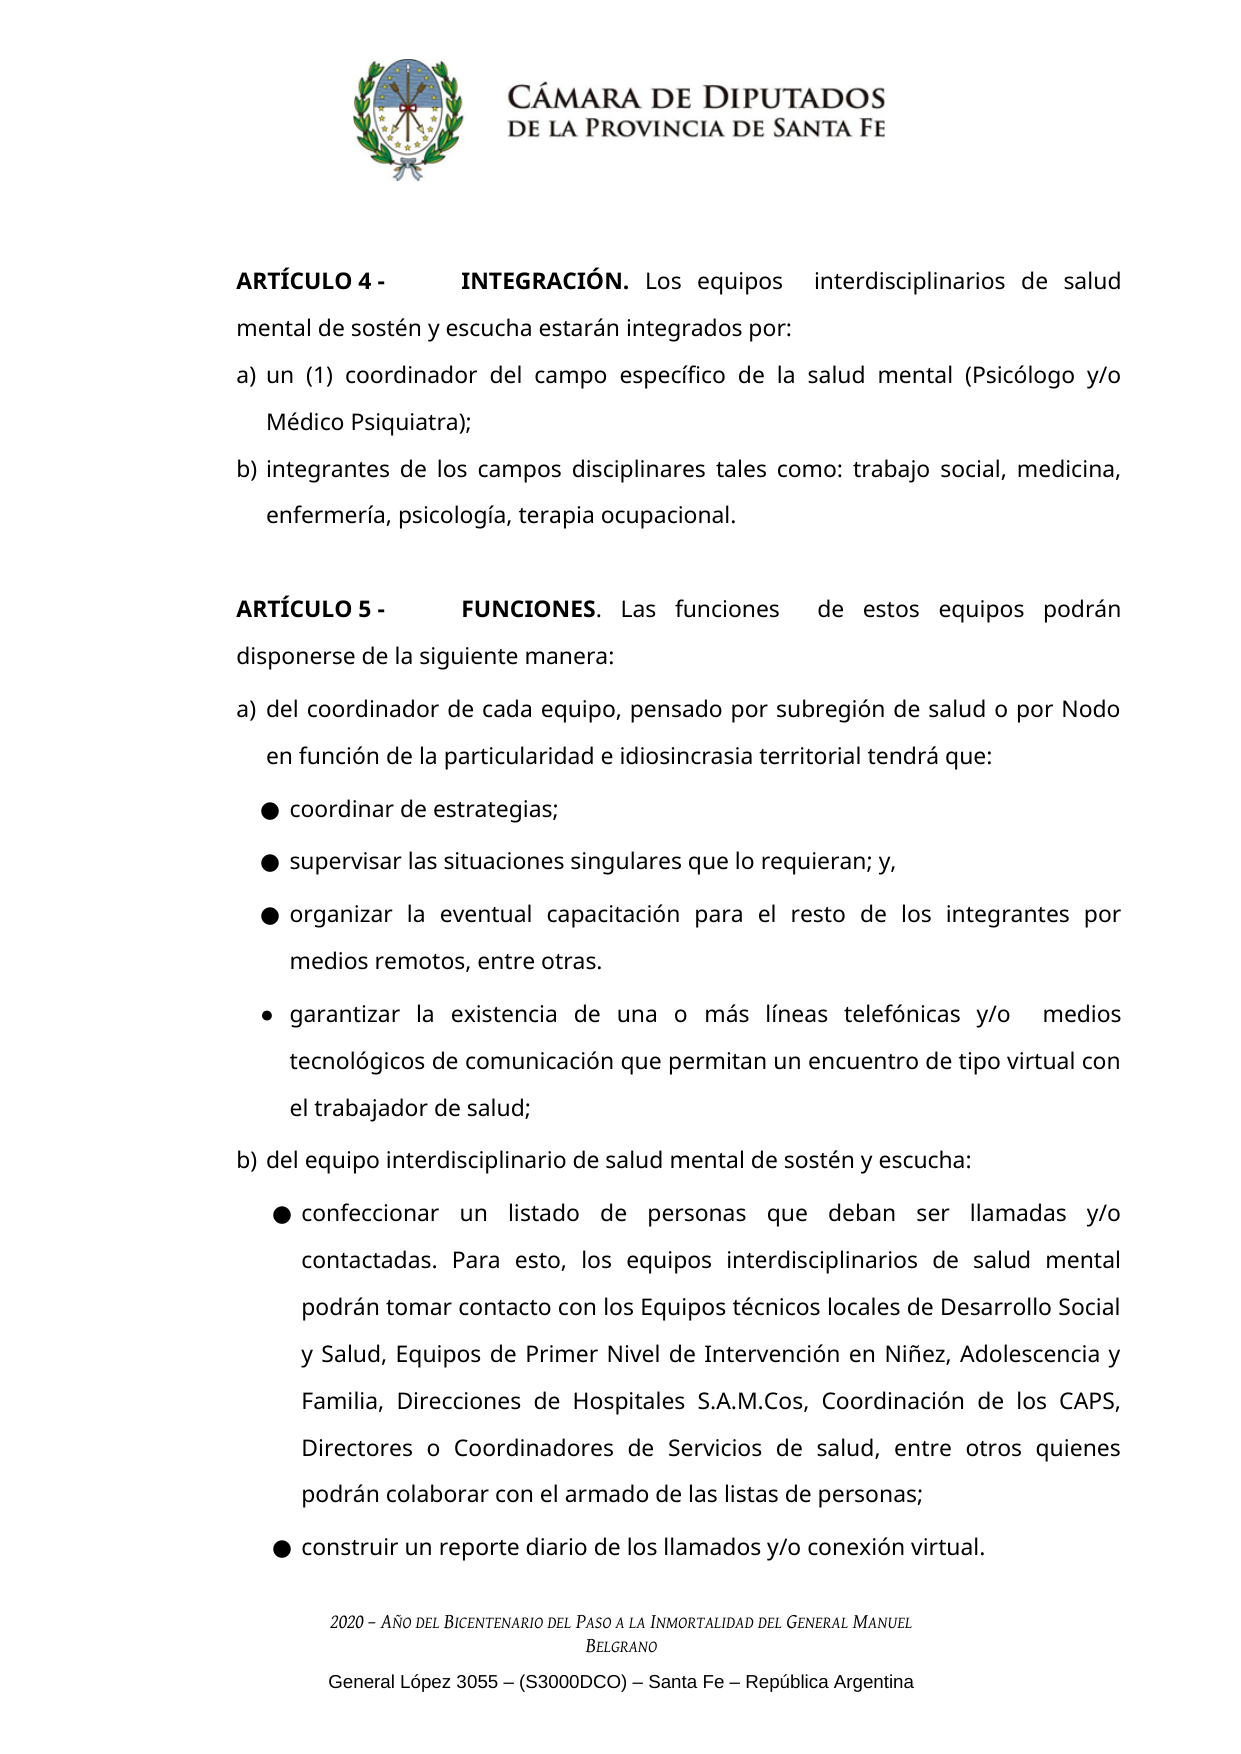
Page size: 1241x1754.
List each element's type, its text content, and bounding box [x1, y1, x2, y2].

list del equipo interdisciplinario de salud mental de sostén y escucha: [236, 1144, 1122, 1176]
list coordinar de estrategias; [260, 792, 1122, 824]
list confeccionar un listado de personas que deban ser llamadas y/o contactadas. Para esto, los equipos interdisciplinarios de salud mental podrán tomar contacto con los Equipos técnicos locales de Desarrollo Social y Salud, Equipos de Primer Nivel de Intervención en Niñez, Adolescencia y Familia, Direcciones de Hospitales S.A.M.Cos, Coordinación de los CAPS, Directores o Coordinadores de Servicios de salud, entre otros quienes podrán colaborar con el armado de las listas de personas; [272, 1197, 1122, 1510]
list organizar la eventual capacitación para el resto de los integrantes por medios remotos, entre otras. [260, 898, 1122, 976]
list del coordinador de cada equipo, pensado por subregión de salud o por Nodo en función de la particularidad e idiosincrasia territorial tendrá que: [236, 693, 1122, 771]
list integrantes de los campos disciplinares tales como: trabajo social, medicina, enfermería, psicología, terapia ocupacional. [236, 452, 1122, 531]
list INTEGRACIÓN. Los equipos interdisciplinarios de salud mental de sostén y escucha estarán integrados por: [236, 265, 1122, 343]
list construir un reporte diario de los llamados y/o conexión virtual. [272, 1531, 1122, 1562]
list garantizar la existencia de una o más líneas telefónicas y/o medios tecnológicos de comunicación que permitan un encuentro de tipo virtual con el trabajador de salud; [260, 998, 1122, 1123]
list supervisar las situaciones singulares que lo requieran; y, [260, 845, 1122, 877]
list un (1) coordinador del campo específico de la salud mental (Psicólogo y/o Médico Psiquiatra); [236, 359, 1122, 437]
list FUNCIONES. Las funciones de estos equipos podrán disponerse de la siguiente manera: [236, 593, 1122, 671]
